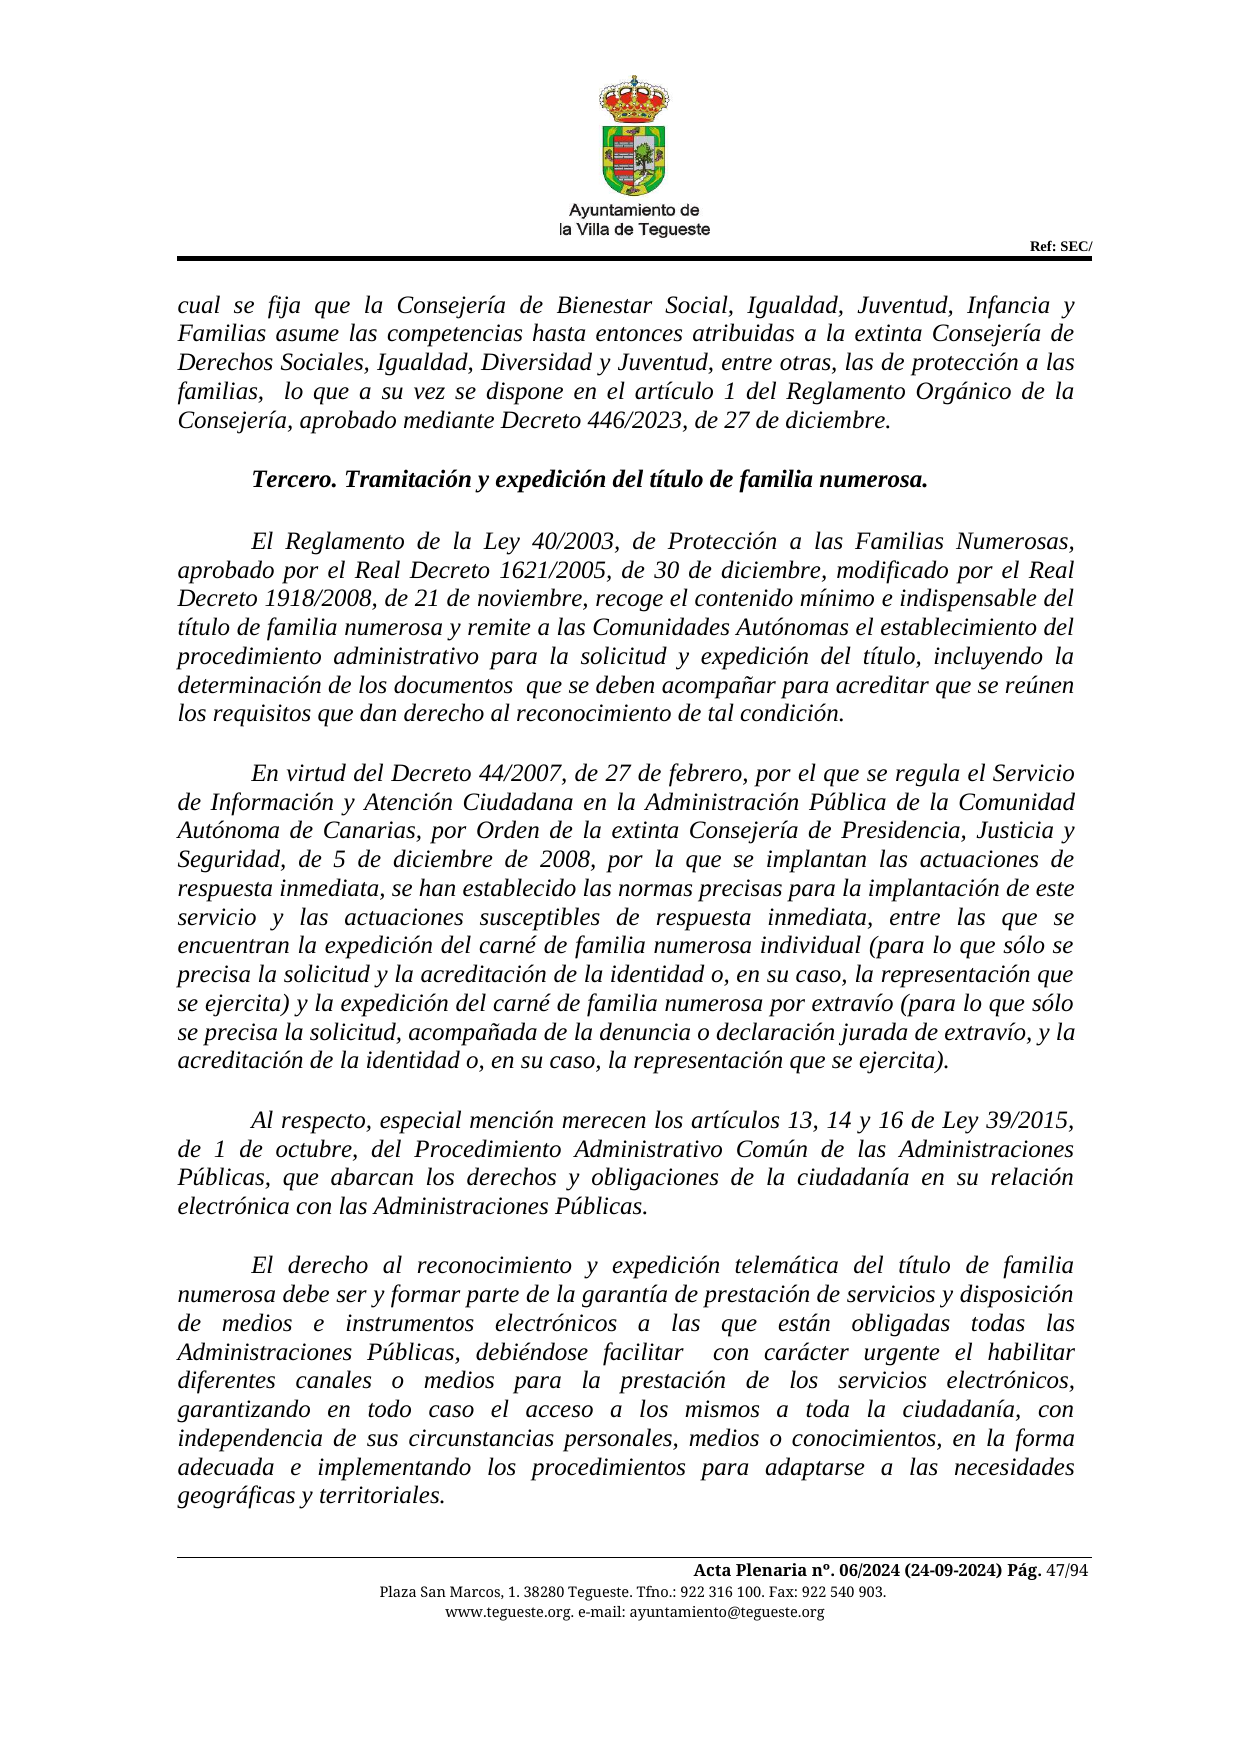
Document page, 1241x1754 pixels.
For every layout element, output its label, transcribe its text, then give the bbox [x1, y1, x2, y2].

text El derecho al reconocimiento y expedición telemática del título de familia numerosa debe ser y formar parte de la garantía de prestación de servicios y disposición de medios e instrumentos electrónicos a las que están obligadas todas las Administraciones Públicas, debiéndose facilitar con carácter urgente el habilitar diferentes canales o medios para la prestación de los servicios electrónicos, garantizando en todo caso el acceso a los mismos a toda la ciudadanía, con independencia de sus circunstancias personales, medios o conocimientos, en la forma adecuada e implementando los procedimientos para adaptarse a las necesidades geográficas y territoriales. [177, 1251, 1078, 1509]
text En virtud del Decreto 44/2007, de 27 de febrero, por el que se regula el Servicio de Información y Atención Ciudadana en la Administración Pública de la Comunidad Autónoma de Canarias, por Orden de la extinta Consejería de Presidencia, Justicia y Seguridad, de 5 de diciembre de 2008, por la que se implantan las actuaciones de respuesta inmediata, se han establecido las normas precisas para la implantación de este servicio y las actuaciones susceptibles de respuesta inmediata, entre las que se encuentran la expedición del carné de familia numerosa individual (para lo que sólo se precisa la solicitud y la acreditación de la identidad o, en su caso, la representación que se ejercita) y la expedición del carné de familia numerosa por extravío (para lo que sólo se precisa la solicitud, acompañada de la denuncia o declaración jurada de extravío, y la acreditación de la identidad o, en su caso, la representación que se ejercita). [177, 758, 1078, 1074]
text cual se fija que la Consejería de Bienestar Social, Igualdad, Juventud, Infancia y Familias asume las competencias hasta entonces atribuidas a la extinta Consejería de Derechos Sociales, Igualdad, Diversidad y Juventud, entre otras, las de protección a las familias, lo que a su vez se dispone en el artículo 1 del Reglamento Orgánico de la Consejería, aprobado mediante Decreto 446/2023, de 27 de diciembre. [177, 290, 1078, 433]
text Al respecto, especial mención merecen los artículos 13, 14 y 16 de Ley 39/2015, de 1 de octubre, del Procedimiento Administrativo Común de las Administraciones Públicas, que abarcan los derechos y obligaciones de la ciudadanía en su relación electrónica con las Administraciones Públicas. [177, 1105, 1078, 1220]
text El Reglamento de la Ley 40/2003, de Protección a las Familias Numerosas, aprobado por el Real Decreto 1621/2005, de 30 de diciembre, modificado por el Real Decreto 1918/2008, de 21 de noviembre, recoge el contenido mínimo e indispensable del título de familia numerosa y remite a las Comunidades Autónomas el establecimiento del procedimiento administrativo para la solicitud y expedición del título, incluyendo la determinación de los documentos que se deben acompañar para acreditar que se reúnen los requisitos que dan derecho al reconocimiento de tal condición. [177, 526, 1078, 727]
text Tercero. Tramitación y expedición del título de familia numerosa. [177, 464, 1078, 493]
